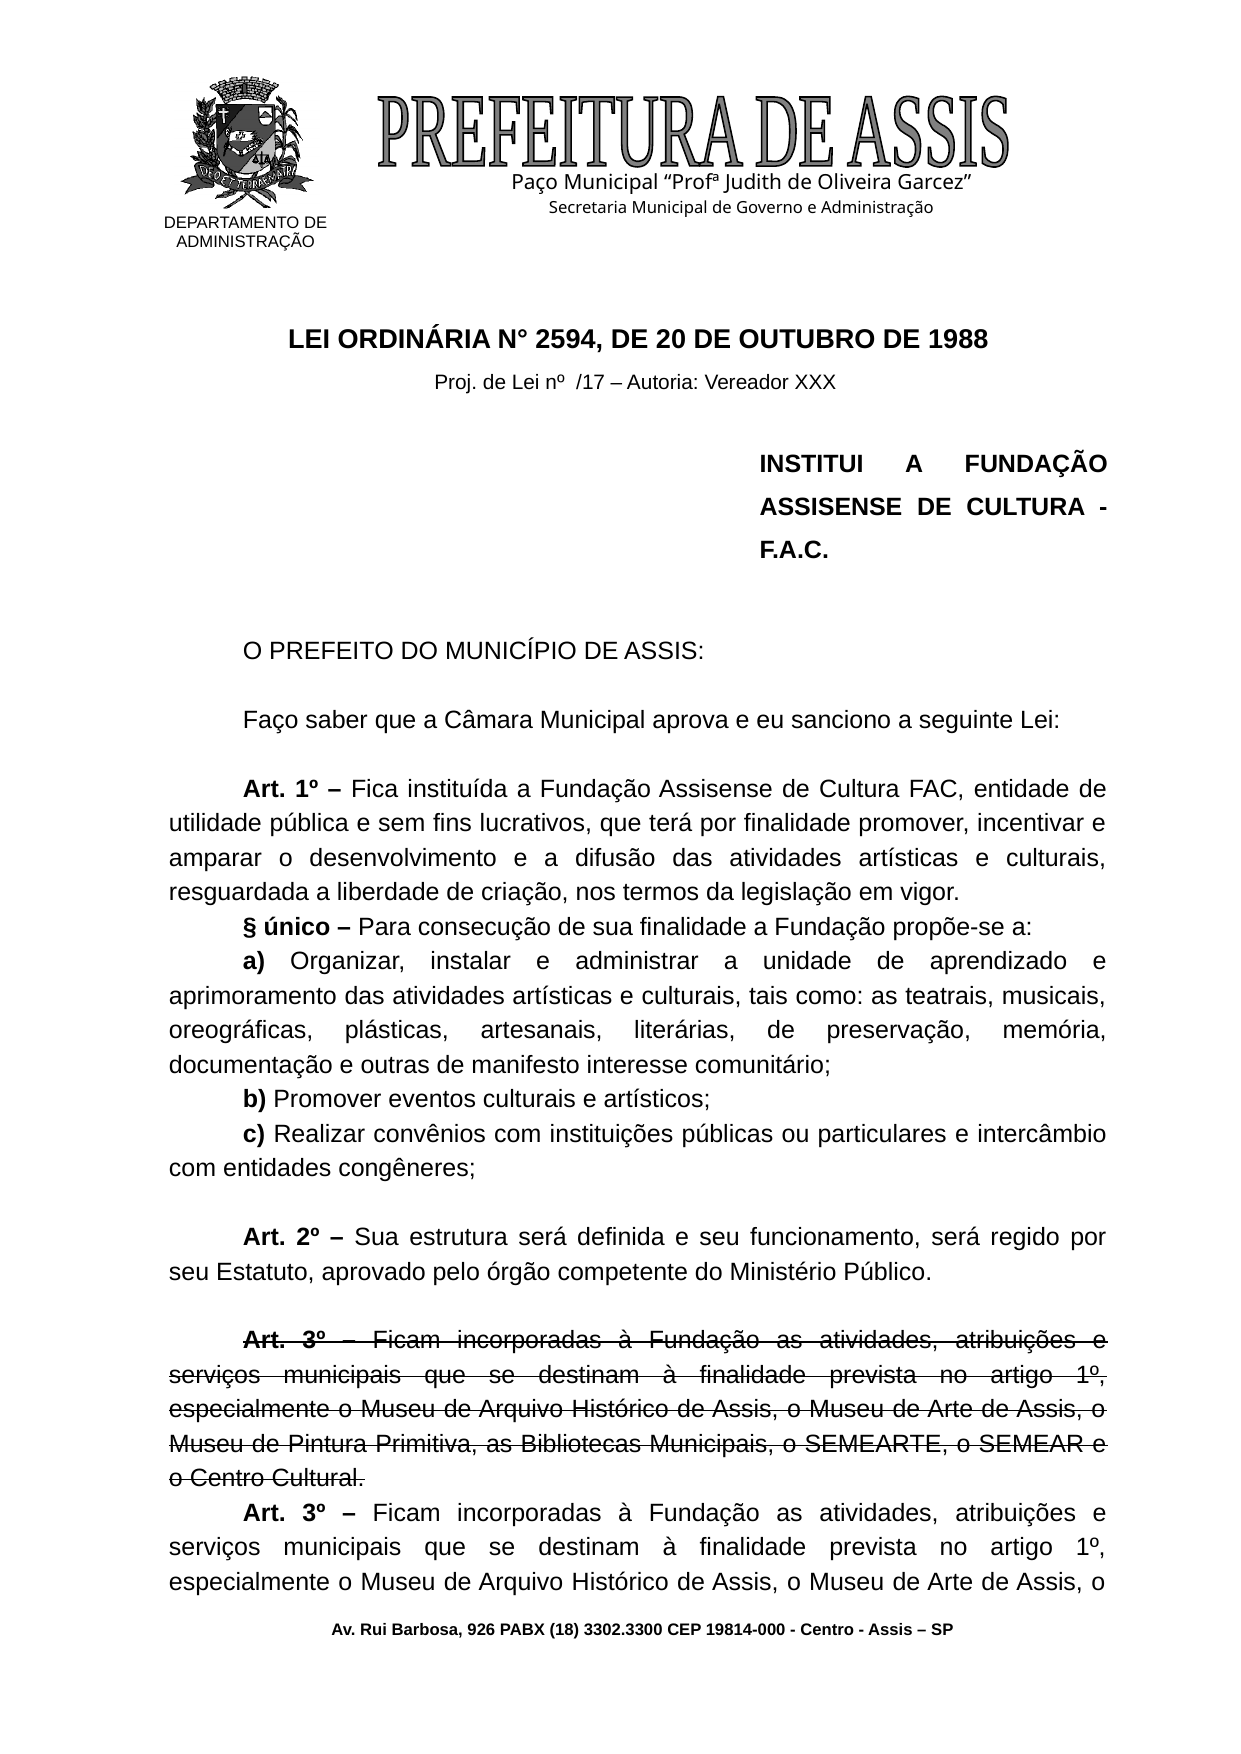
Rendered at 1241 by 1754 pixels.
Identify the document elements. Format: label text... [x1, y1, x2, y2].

text INSTITUI A FUNDAÇÃO ASSISENSE DE CULTURA - F.A.C. [759, 449, 1107, 564]
text Art. 2º – Sua estrutura será definida e seu funcionamento, será regido por seu Estatuto, aprovado pelo órgão competente do Ministério Público. [169, 1222, 1107, 1285]
text Faço saber que a Câmara Municipal aprova e eu sanciono a seguinte Lei: [169, 705, 1107, 734]
text Art. 3º – Ficam incorporadas à Fundação as atividades, atribuições e serviços municipais que se destinam à finalidade prevista no artigo 1º, especialmente o Museu de Arquivo Histórico de Assis, o Museu de Arte de Assis, o Museu de Pintura Primitiva, as Bibliotecas Municipais, o SEMEARTE, o SEMEAR e o Centro Cultural. [169, 1446, 1107, 1492]
text a) Organizar, instalar e administrar a unidade de aprendizado e aprimoramento das atividades artísticas e culturais, tais como: as teatrais, musicais, oreográficas, plásticas, artesanais, literárias, de preservação, memória, documentação e outras de manifesto interesse comunitário; [169, 946, 1107, 1078]
text Proj. de Lei nº /17 – Autoria: Vereador XXX [169, 370, 1107, 394]
text LEI ORDINÁRIA N° 2594, DE 20 DE OUTUBRO DE 1988 [169, 323, 1107, 354]
text Art. 1º – Fica instituída a Fundação Assisense de Cultura FAC, entidade de utilidade pública e sem fins lucrativos, que terá por finalidade promover, incentivar e amparar o desenvolvimento e a difusão das atividades artísticas e culturais, resguardada a liberdade de criação, nos termos da legislação em vigor. [169, 774, 1107, 906]
text Art. 3º – Ficam incorporadas à Fundação as atividades, atribuições e serviços municipais que se destinam à finalidade prevista no artigo 1º, especialmente o Museu de Arquivo Histórico de Assis, o Museu de Arte de Assis, o Museu de Pintura Primitiva, as Bibliotecas Municipais, o SEMEARTE, o SEMEAR e o Centro Cultural. [169, 1377, 1107, 1410]
text c) Realizar convênios com instituições públicas ou particulares e intercâmbio com entidades congêneres; [169, 1119, 1107, 1182]
text O PREFEITO DO MUNICÍPIO DE ASSIS: [169, 636, 1107, 665]
text b) Promover eventos culturais e artísticos; [169, 1084, 1107, 1113]
text Art. 3º – Ficam incorporadas à Fundação as atividades, atribuições e serviços municipais que se destinam à finalidade prevista no artigo 1º, especialmente o Museu de Arquivo Histórico de Assis, o Museu de Arte de Assis, o [169, 1498, 1107, 1596]
text § único – Para consecução de sua finalidade a Fundação propõe-se a: [169, 912, 1107, 941]
text Art. 3º – Ficam incorporadas à Fundação as atividades, atribuições e serviços municipais que se destinam à finalidade prevista no artigo 1º, especialmente o Museu de Arquivo Histórico de Assis, o Museu de Arte de Assis, o Museu de Pintura Primitiva, as Bibliotecas Municipais, o SEMEARTE, o SEMEAR e o Centro Cultural. [169, 1411, 1107, 1445]
text Art. 3º – Ficam incorporadas à Fundação as atividades, atribuições e serviços municipais que se destinam à finalidade prevista no artigo 1º, especialmente o Museu de Arquivo Histórico de Assis, o Museu de Arte de Assis, o Museu de Pintura Primitiva, as Bibliotecas Municipais, o SEMEARTE, o SEMEAR e o Centro Cultural. [169, 1326, 1107, 1376]
